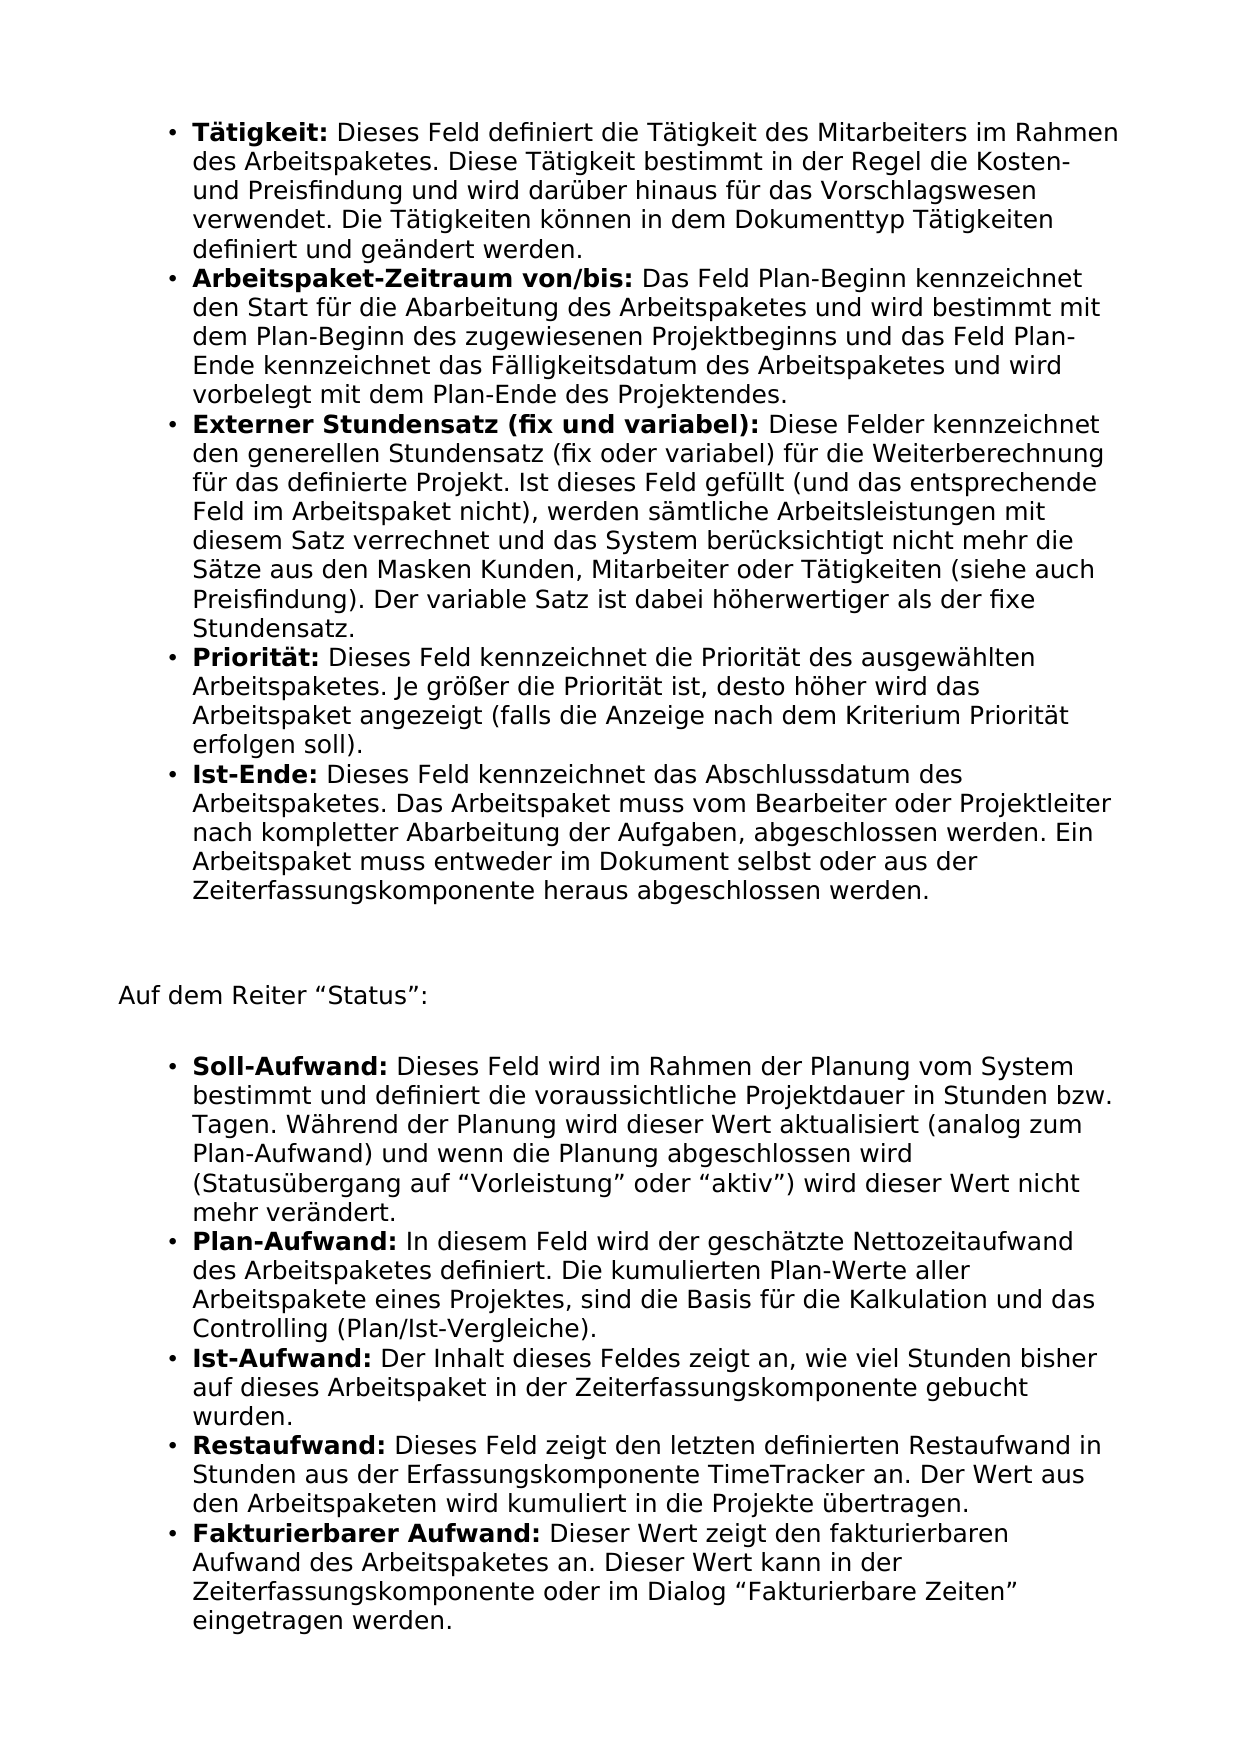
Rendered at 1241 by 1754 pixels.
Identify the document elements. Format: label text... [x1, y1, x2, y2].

list Priorität: Dieses Feld kennzeichnet die Priorität des ausgewählten Arbeitspaketes. Je größer die Priorität ist, desto höher wird das Arbeitspaket angezeigt (falls die Anzeige nach dem Kriterium Priorität erfolgen soll). [177, 643, 1122, 760]
list Externer Stundensatz (fix und variabel): Diese Felder kennzeichnet den generellen Stundensatz (fix oder variabel) für die Weiterberechnung für das definierte Projekt. Ist dieses Feld gefüllt (und das entsprechende Feld im Arbeitspaket nicht), werden sämtliche Arbeitsleistungen mit diesem Satz verrechnet und das System berücksichtigt nicht mehr die Sätze aus den Masken Kunden, Mitarbeiter oder Tätigkeiten (siehe auch Preisfindung). Der variable Satz ist dabei höherwertiger als der fixe Stundensatz. [177, 410, 1122, 643]
list Restaufwand: Dieses Feld zeigt den letzten definierten Restaufwand in Stunden aus der Erfassungskomponente TimeTracker an. Der Wert aus den Arbeitspaketen wird kumuliert in die Projekte übertragen. [177, 1431, 1122, 1519]
list Plan-Aufwand: In diesem Feld wird der geschätzte Nettozeitaufwand des Arbeitspaketes definiert. Die kumulierten Plan-Werte aller Arbeitspakete eines Projektes, sind die Basis für die Kalkulation und das Controlling (Plan/Ist-Vergleiche). [177, 1227, 1122, 1344]
list Ist-Aufwand: Der Inhalt dieses Feldes zeigt an, wie viel Stunden bisher auf dieses Arbeitspaket in der Zeiterfassungskomponente gebucht wurden. [177, 1344, 1122, 1431]
list Tätigkeit: Dieses Feld definiert die Tätigkeit des Mitarbeiters im Rahmen des Arbeitspaketes. Diese Tätigkeit bestimmt in der Regel die Kosten- und Preisfindung und wird darüber hinaus für das Vorschlagswesen verwendet. Die Tätigkeiten können in dem Dokumenttyp Tätigkeiten definiert und geändert werden. [177, 118, 1122, 264]
list Ist-Ende: Dieses Feld kennzeichnet das Abschlussdatum des Arbeitspaketes. Das Arbeitspaket muss vom Bearbeiter oder Projektleiter nach kompletter Abarbeitung der Aufgaben, abgeschlossen werden. Ein Arbeitspaket muss entweder im Dokument selbst oder aus der Zeiterfassungskomponente heraus abgeschlossen werden. [177, 760, 1122, 906]
list Fakturierbarer Aufwand: Dieser Wert zeigt den fakturierbaren Aufwand des Arbeitspaketes an. Dieser Wert kann in der Zeiterfassungskomponente oder im Dialog “Fakturierbare Zeiten” eingetragen werden. [177, 1519, 1122, 1636]
list Arbeitspaket-Zeitraum von/bis: Das Feld Plan-Beginn kennzeichnet den Start für die Abarbeitung des Arbeitspaketes und wird bestimmt mit dem Plan-Beginn des zugewiesenen Projektbeginns und das Feld Plan-Ende kennzeichnet das Fälligkeitsdatum des Arbeitspaketes und wird vorbelegt mit dem Plan-Ende des Projektendes. [177, 264, 1122, 410]
text Auf dem Reiter “Status”: [118, 981, 1122, 1010]
list Soll-Aufwand: Dieses Feld wird im Rahmen der Planung vom System bestimmt und definiert die voraussichtliche Projektdauer in Stunden bzw. Tagen. Während der Planung wird dieser Wert aktualisiert (analog zum Plan-Aufwand) und wenn die Planung abgeschlossen wird (Statusübergang auf “Vorleistung” oder “aktiv”) wird dieser Wert nicht mehr verändert. [177, 1052, 1122, 1227]
